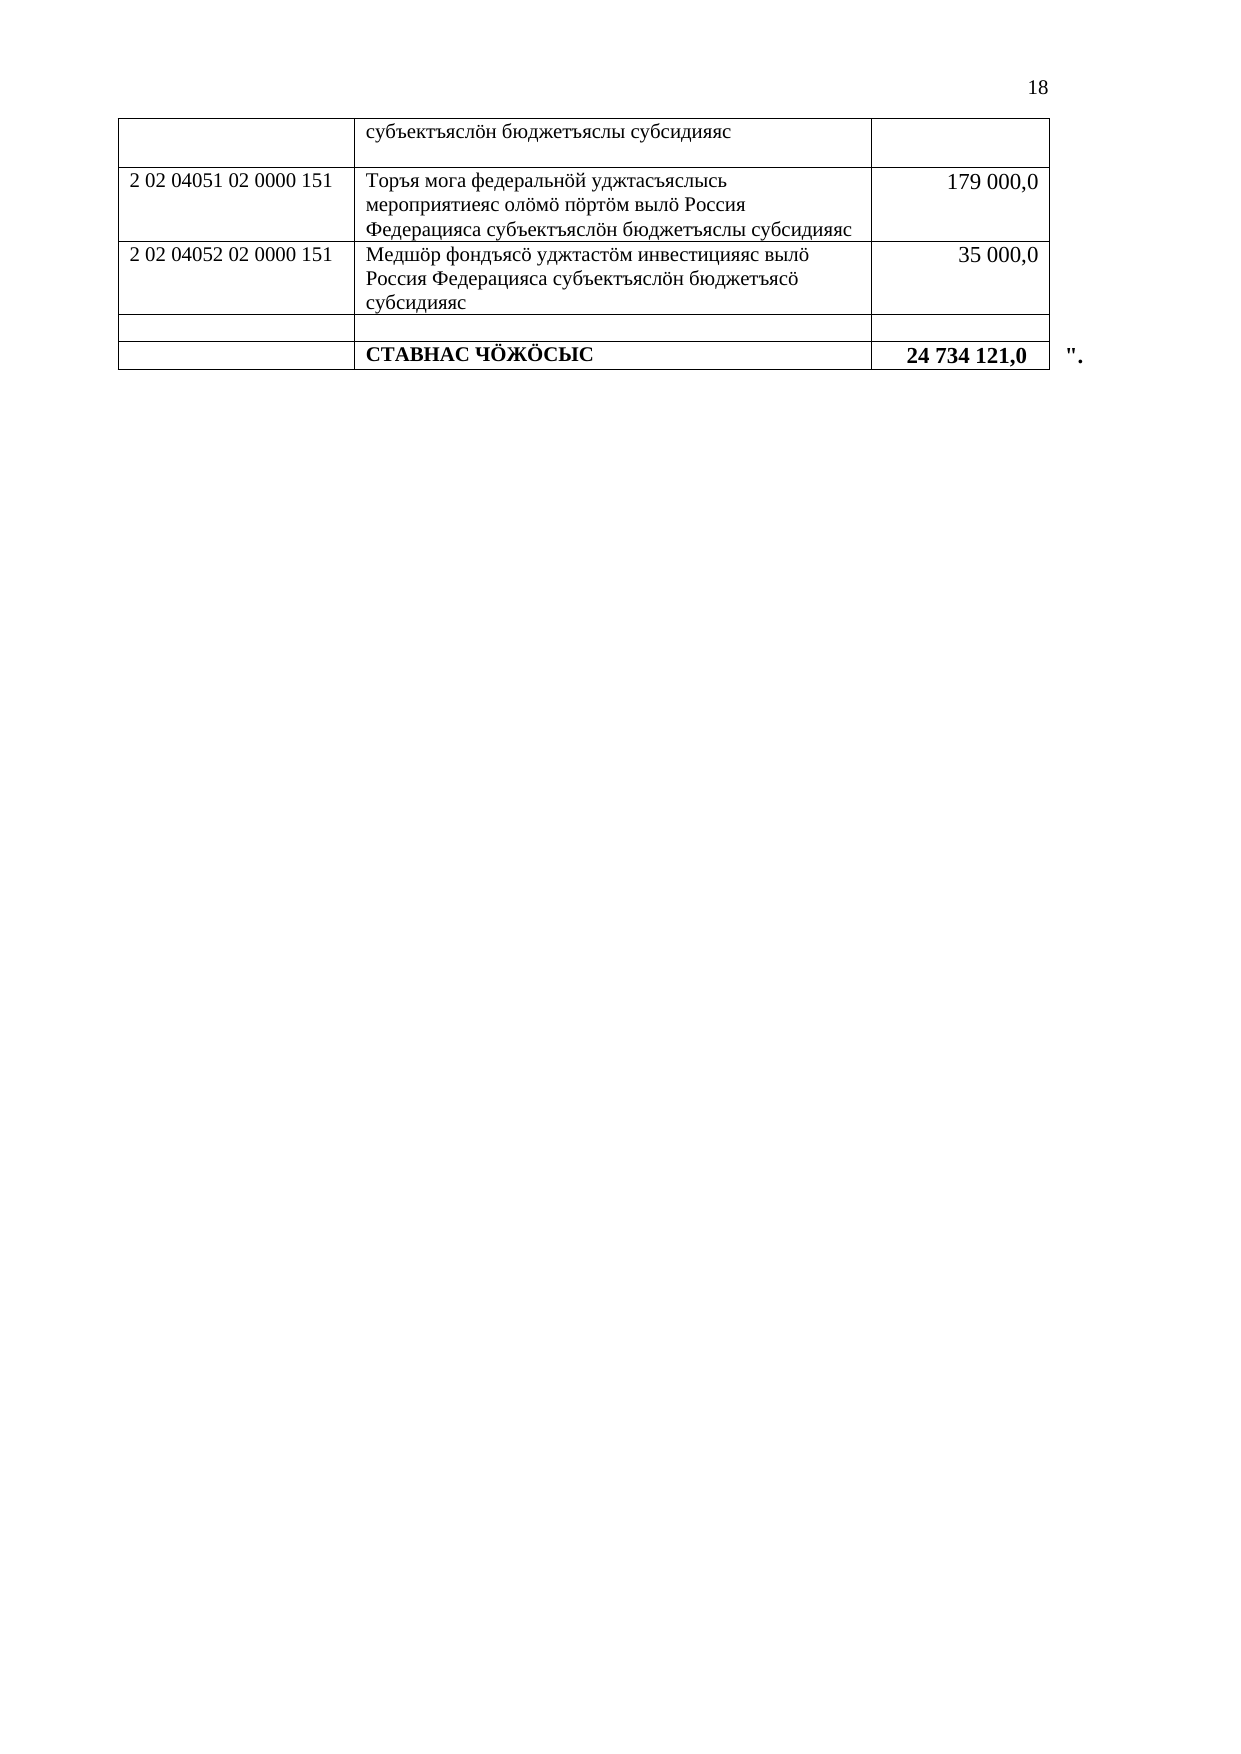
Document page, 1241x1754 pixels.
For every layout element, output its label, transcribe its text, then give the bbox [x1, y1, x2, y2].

table_cell [872, 315, 1049, 341]
table_cell СТАВНАС ЧÖЖÖСЫС [355, 342, 871, 368]
table_cell [872, 119, 1049, 167]
table_cell [119, 342, 354, 368]
table_cell ". [1050, 341, 1094, 368]
table_cell [1050, 167, 1094, 241]
table_cell [119, 119, 354, 167]
table_cell [355, 315, 871, 341]
table_cell Медшöр фондъясö уджтастöм инвестицияяс вылö Россия Федерацияса субъектъяслöн бюджетъясö субсидияяс [355, 242, 871, 314]
table_cell 24 734 121,0 [872, 342, 1049, 368]
table_cell 2 02 04051 02 0000 151 [119, 168, 354, 241]
table_cell [1050, 314, 1094, 341]
table_cell 35 000,0 [872, 242, 1049, 314]
table_cell [1050, 118, 1094, 167]
table_cell Торъя мога федеральнöй уджтасъяслысь мероприятиеяс олöмö пöртöм вылö Россия Федерацияса субъектъяслöн бюджетъяслы субсидияяс [355, 168, 871, 241]
table_cell [119, 315, 354, 341]
table_cell 179 000,0 [872, 168, 1049, 241]
table_cell 2 02 04052 02 0000 151 [119, 242, 354, 314]
table_cell субъектъяслöн бюджетъяслы субсидияяс [355, 119, 871, 167]
table_cell [1050, 241, 1094, 314]
